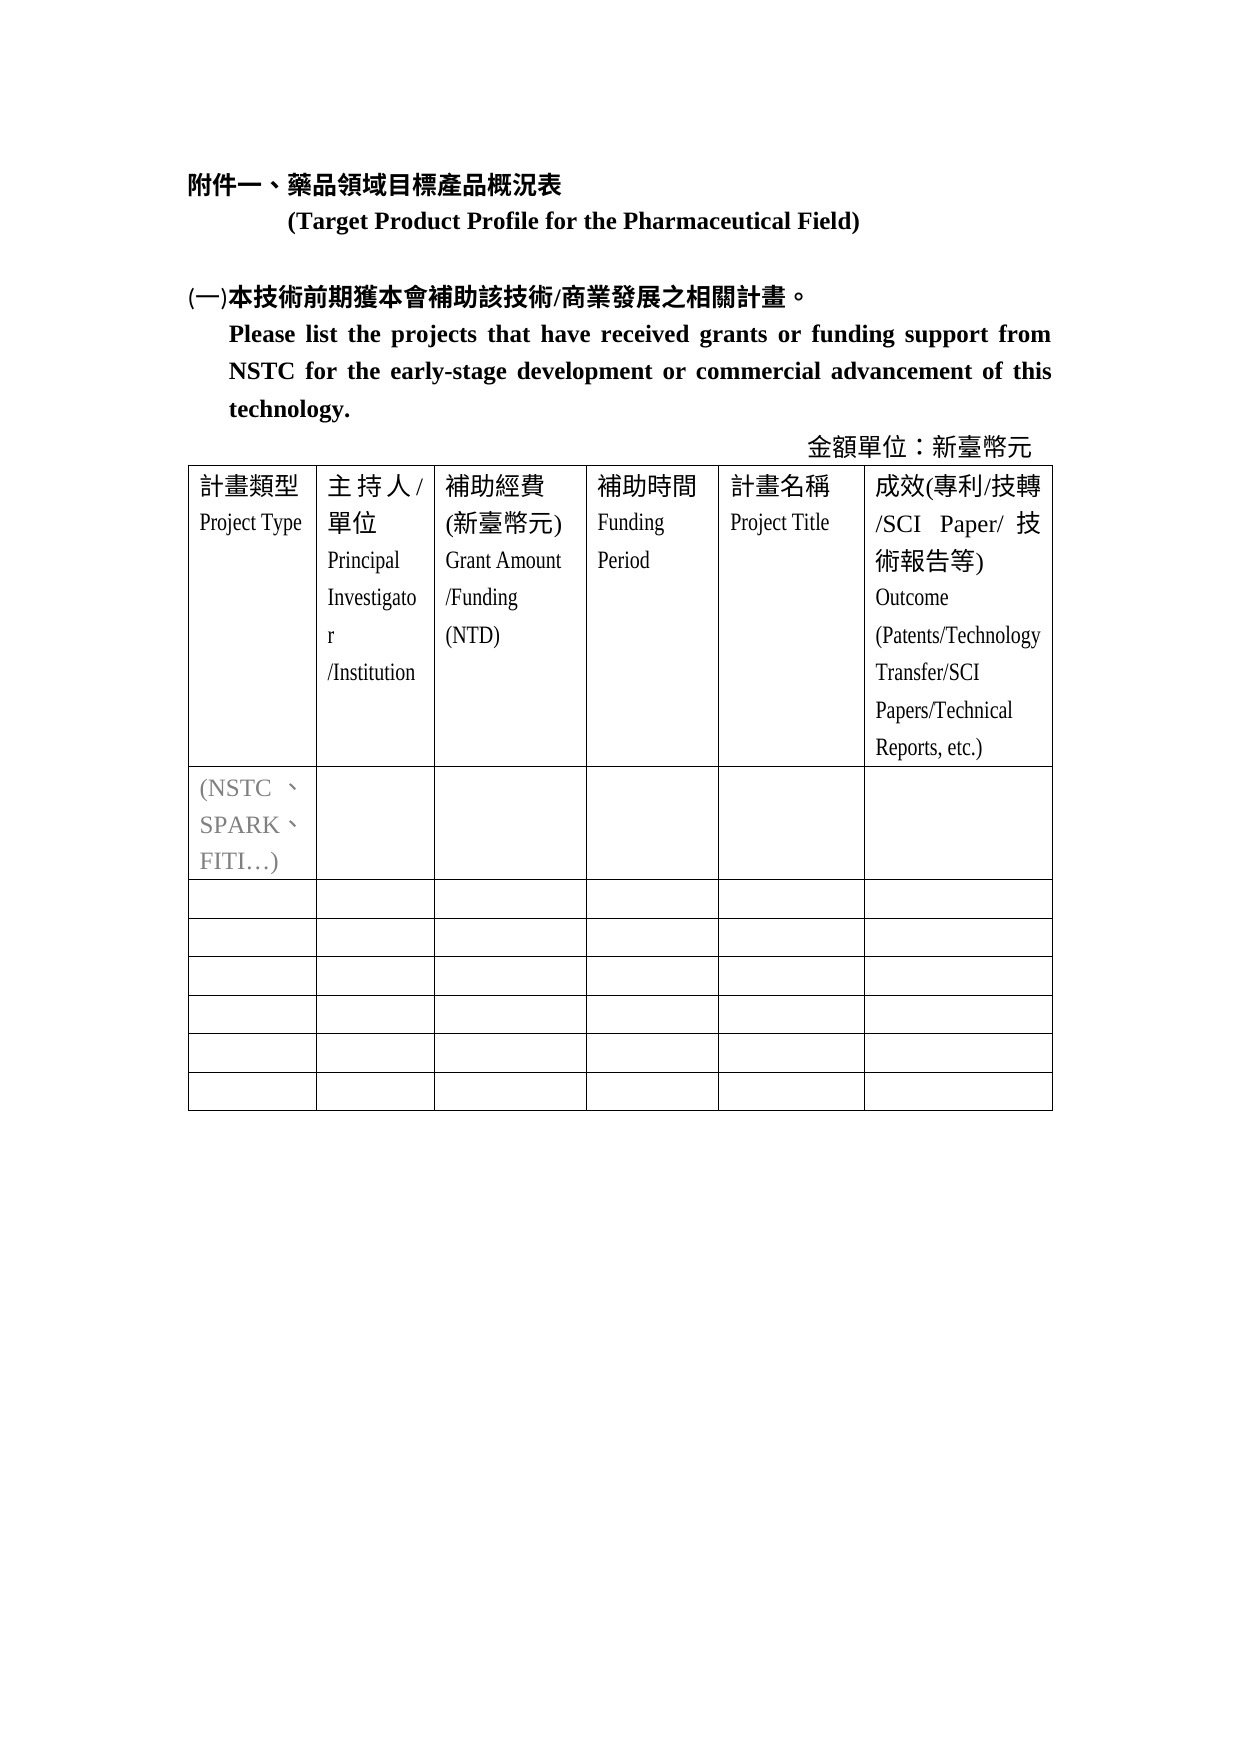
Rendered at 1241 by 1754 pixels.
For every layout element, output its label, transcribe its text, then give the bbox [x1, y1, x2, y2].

table_header 成效(專利/技轉/SCI Paper/技術報告等) Outcome (Patents/Technology Transfer/SCI Papers/Technical Reports, etc.) [865, 466, 1052, 766]
text 附件一、藥品領域目標產品概況表 [187, 164, 1053, 202]
text (Target Product Profile for the Pharmaceutical Field) [187, 202, 1053, 239]
table_cell [435, 880, 586, 918]
table_cell [189, 880, 316, 918]
table_cell [435, 1034, 586, 1072]
list 本技術前期獲本會補助該技術/商業發展之相關計畫。 [187, 277, 1053, 314]
text 金額單位：新臺幣元 [202, 427, 1032, 464]
table_cell [865, 767, 1052, 879]
table_cell [719, 996, 864, 1033]
table_cell [317, 957, 434, 995]
table_cell [317, 880, 434, 918]
table_header 計畫類型 Project Type [189, 466, 316, 766]
table_cell [865, 957, 1052, 995]
table_cell [865, 1073, 1052, 1110]
table_cell [189, 1034, 316, 1072]
table_cell [587, 1073, 718, 1110]
table_header 補助經費 (新臺幣元) Grant Amount /Funding (NTD) [435, 466, 586, 766]
table_header 計畫名稱 Project Title [719, 466, 864, 766]
table_cell [317, 1034, 434, 1072]
table_cell [317, 767, 434, 879]
table_cell [719, 767, 864, 879]
table_cell [317, 919, 434, 956]
table_cell [719, 880, 864, 918]
table_cell [587, 996, 718, 1033]
table_cell [865, 880, 1052, 918]
table_cell [719, 1073, 864, 1110]
table_cell [435, 1073, 586, 1110]
table_cell [587, 767, 718, 879]
table_cell [189, 957, 316, 995]
table_cell [587, 1034, 718, 1072]
table_cell [317, 1073, 434, 1110]
table_cell [719, 919, 864, 956]
table_cell [587, 957, 718, 995]
table_cell [865, 1034, 1052, 1072]
table_header 補助時間 Funding Period [587, 466, 718, 766]
table_cell [587, 919, 718, 956]
table_cell [865, 996, 1052, 1033]
table_cell [189, 919, 316, 956]
table_cell [317, 996, 434, 1033]
table_cell [189, 1073, 316, 1110]
table_cell (NSTC、SPARK、FITI…) [189, 767, 316, 879]
table_cell [719, 957, 864, 995]
list Please list the projects that have received grants or funding support from NSTC for the early-stage development or commercial advancement of this technology. [229, 314, 1053, 427]
table_cell [435, 957, 586, 995]
table_cell [719, 1034, 864, 1072]
table_cell [865, 919, 1052, 956]
table_cell [587, 880, 718, 918]
table_cell [189, 996, 316, 1033]
table_header 主持人/單位 Principal Investigator /Institution [317, 466, 434, 766]
table_cell [435, 996, 586, 1033]
table_cell [435, 767, 586, 879]
table_cell [435, 919, 586, 956]
